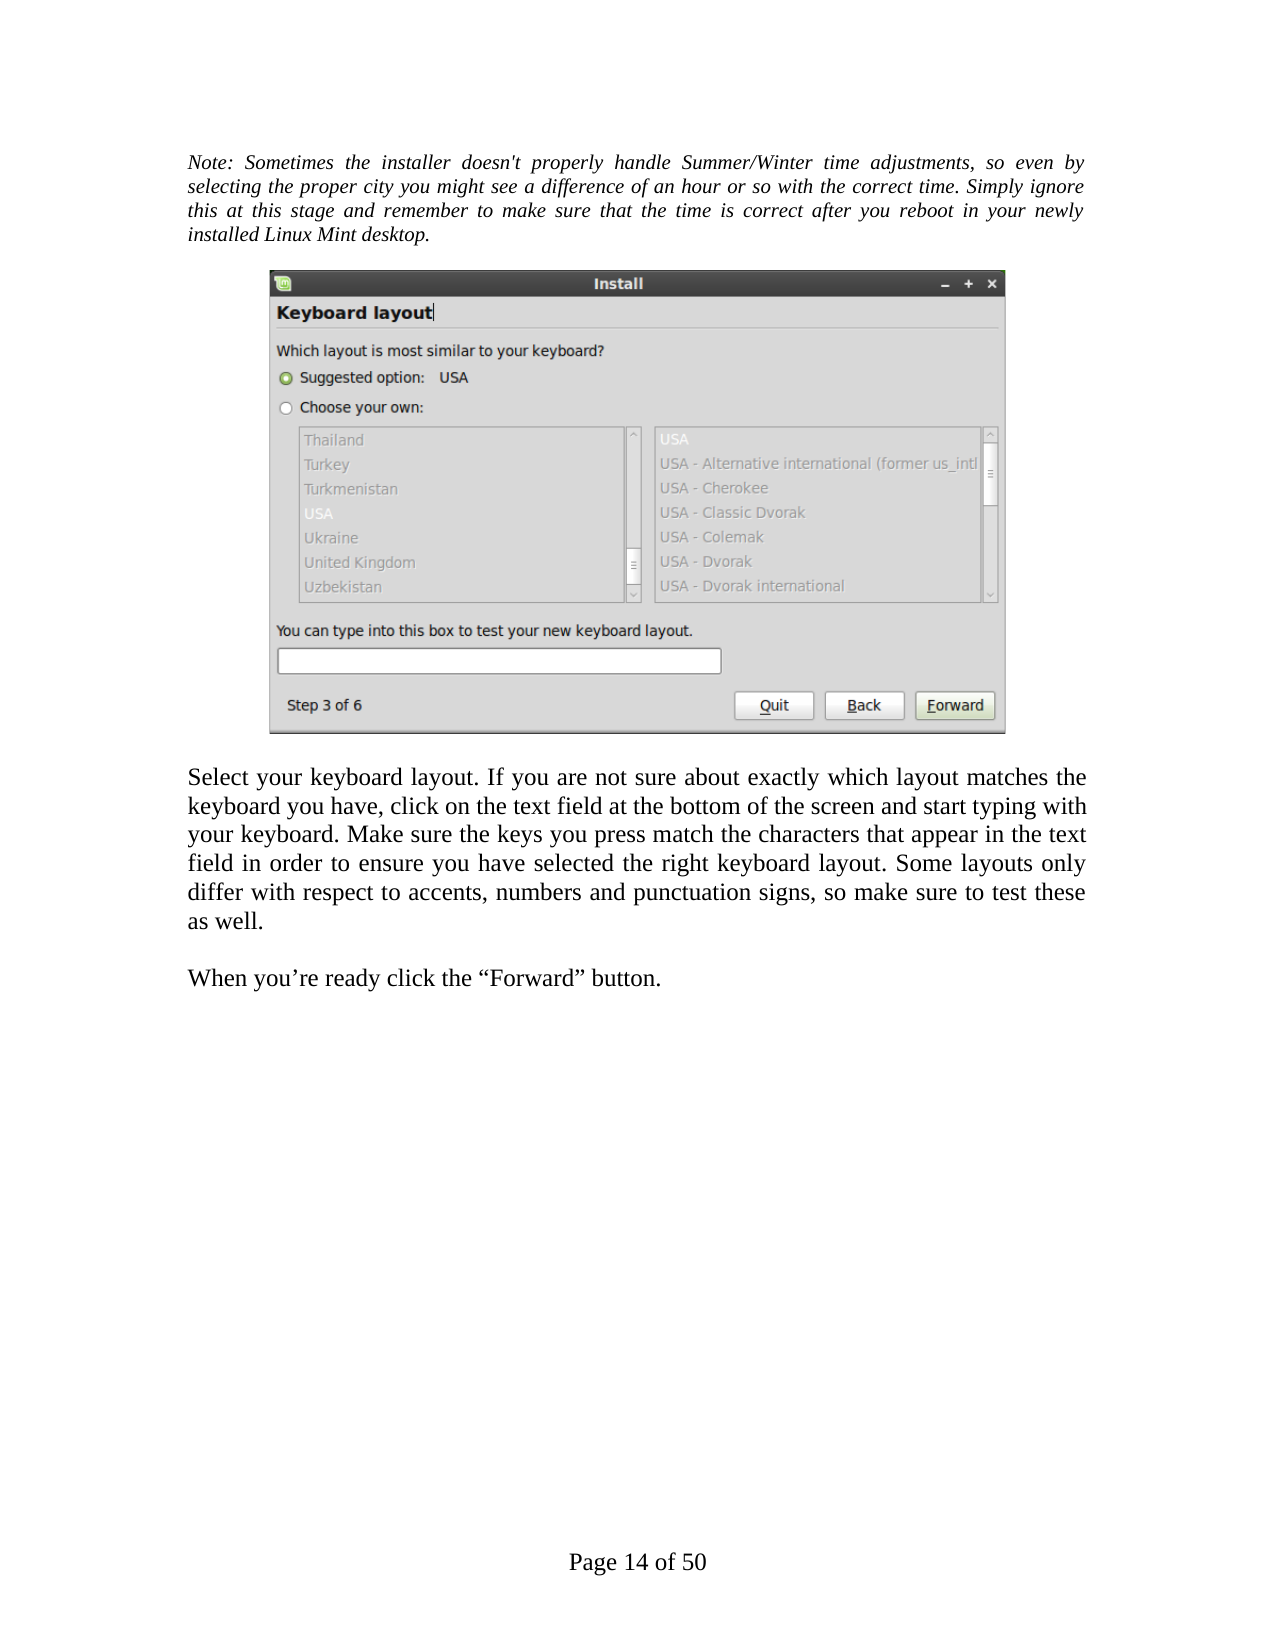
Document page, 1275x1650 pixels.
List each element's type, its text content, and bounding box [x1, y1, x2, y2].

text Note: Sometimes the installer doesn't properly handle Summer/Winter time adjustments, so even by selecting the proper city you might see a difference of an hour or so with the correct time. Simply ignore this at this stage and remember to make sure that the time is correct after you reboot in your newly installed Linux Mint desktop. [187, 150, 1087, 246]
picture [269, 270, 1006, 734]
text When you’re ready click the “Forward” button. [187, 963, 1087, 992]
